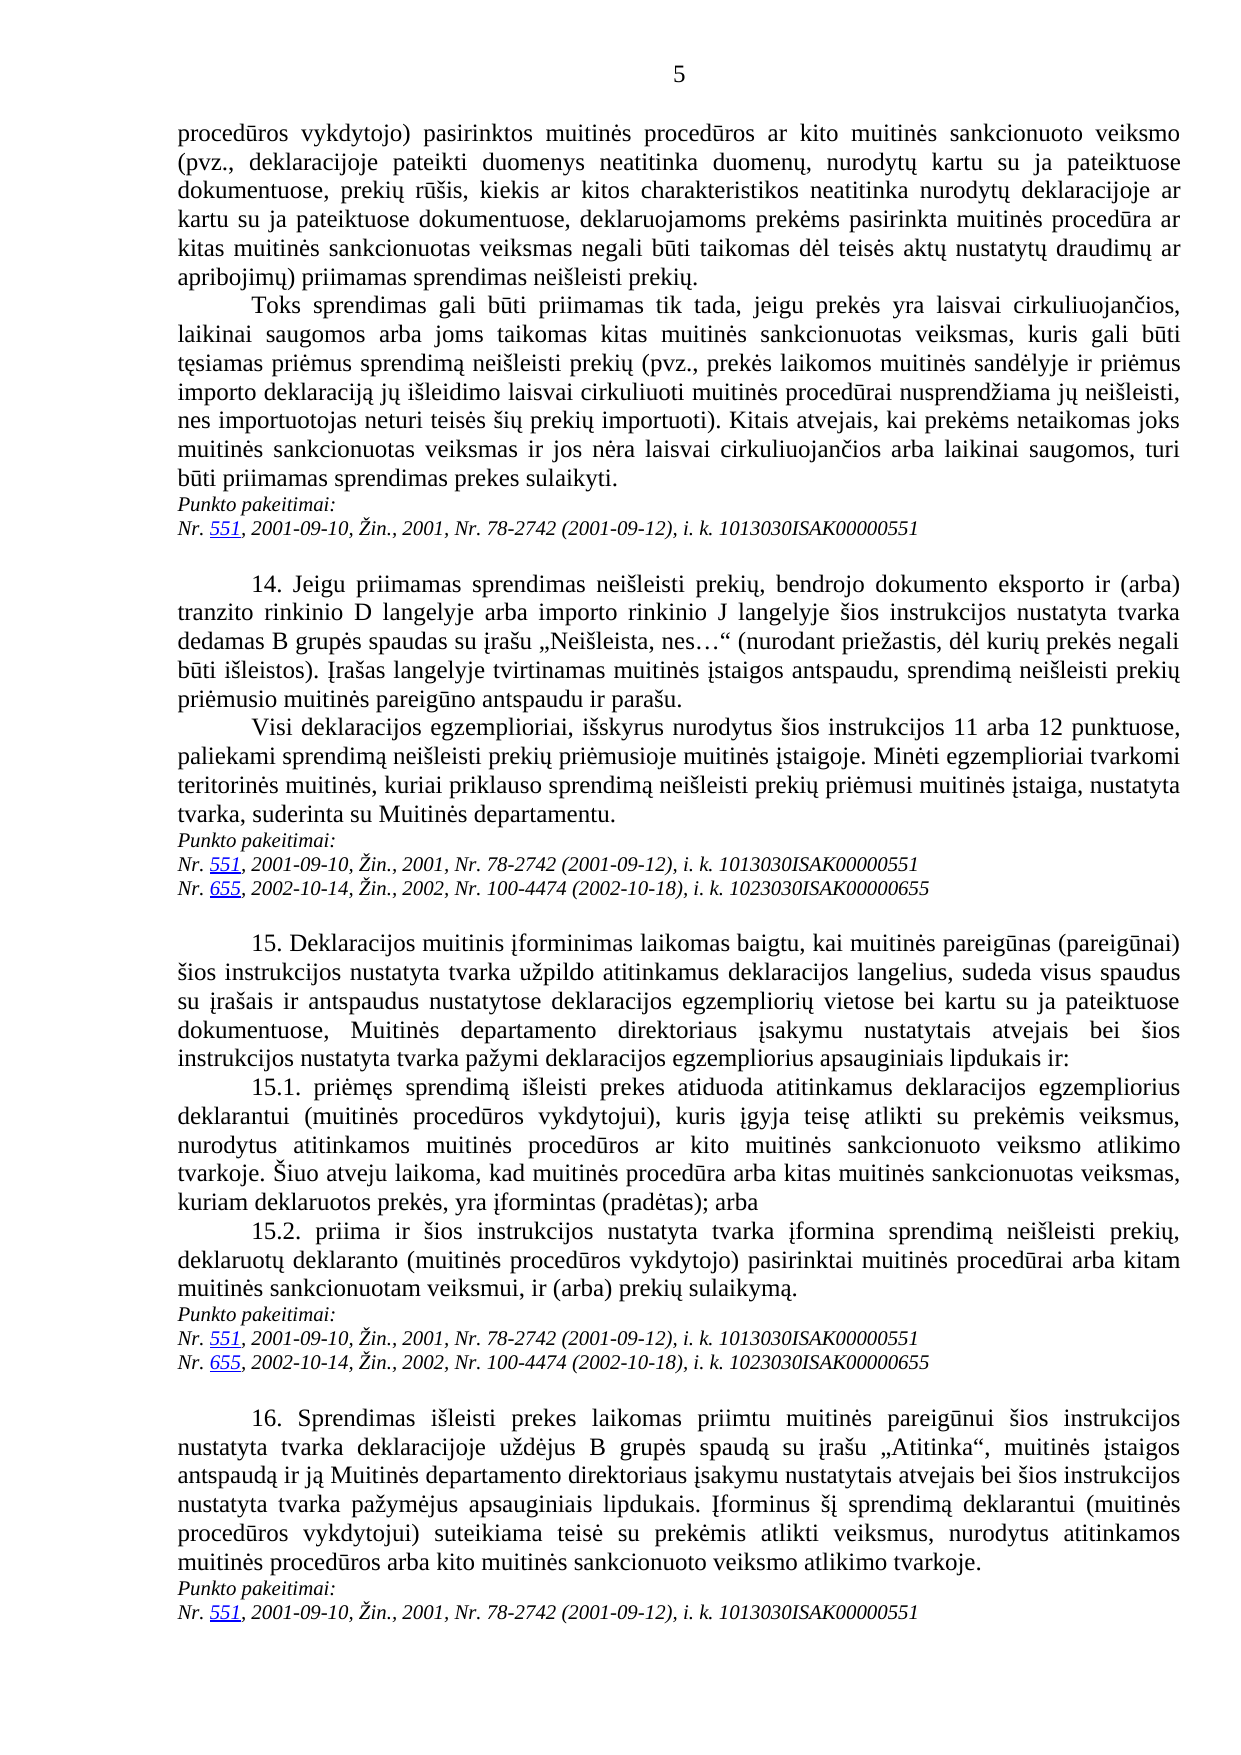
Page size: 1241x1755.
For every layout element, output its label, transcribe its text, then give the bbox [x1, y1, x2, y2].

text 15.2. priima ir šios instrukcijos nustatyta tvarka įformina sprendimą neišleisti prekių, deklaruotų deklaranto (muitinės procedūros vykdytojo) pasirinktai muitinės procedūrai arba kitam muitinės sankcionuotam veiksmui, ir (arba) prekių sulaikymą. [177, 1216, 1181, 1302]
text Punkto pakeitimai: [177, 1576, 1181, 1600]
text 16. Sprendimas išleisti prekes laikomas priimtu muitinės pareigūnui šios instrukcijos nustatyta tvarka deklaracijoje uždėjus B grupės spaudą su įrašu „Atitinka“, muitinės įstaigos antspaudą ir ją Muitinės departamento direktoriaus įsakymu nustatytais atvejais bei šios instrukcijos nustatyta tvarka pažymėjus apsauginiais lipdukais. Įforminus šį sprendimą deklarantui (muitinės procedūros vykdytojui) suteikiama teisė su prekėmis atlikti veiksmus, nurodytus atitinkamos muitinės procedūros arba kito muitinės sankcionuoto veiksmo atlikimo tvarkoje. [177, 1403, 1181, 1576]
text Nr. 551, 2001-09-10, Žin., 2001, Nr. 78-2742 (2001-09-12), i. k. 1013030ISAK00000551 [177, 516, 1181, 540]
text Nr. 655, 2002-10-14, Žin., 2002, Nr. 100-4474 (2002-10-18), i. k. 1023030ISAK00000655 [177, 1350, 1181, 1374]
text Punkto pakeitimai: [177, 492, 1181, 516]
text procedūros vykdytojo) pasirinktos muitinės procedūros ar kito muitinės sankcionuoto veiksmo (pvz., deklaracijoje pateikti duomenys neatitinka duomenų, nurodytų kartu su ja pateiktuose dokumentuose, prekių rūšis, kiekis ar kitos charakteristikos neatitinka nurodytų deklaracijoje ar kartu su ja pateiktuose dokumentuose, deklaruojamoms prekėms pasirinkta muitinės procedūra ar kitas muitinės sankcionuotas veiksmas negali būti taikomas dėl teisės aktų nustatytų draudimų ar apribojimų) priimamas sprendimas neišleisti prekių. [177, 118, 1181, 291]
text Nr. 655, 2002-10-14, Žin., 2002, Nr. 100-4474 (2002-10-18), i. k. 1023030ISAK00000655 [177, 876, 1181, 900]
text Nr. 551, 2001-09-10, Žin., 2001, Nr. 78-2742 (2001-09-12), i. k. 1013030ISAK00000551 [177, 852, 1181, 876]
text Visi deklaracijos egzemplioriai, išskyrus nurodytus šios instrukcijos 11 arba 12 punktuose, paliekami sprendimą neišleisti prekių priėmusioje muitinės įstaigoje. Minėti egzemplioriai tvarkomi teritorinės muitinės, kuriai priklauso sprendimą neišleisti prekių priėmusi muitinės įstaiga, nustatyta tvarka, suderinta su Muitinės departamentu. [177, 712, 1181, 827]
text Nr. 551, 2001-09-10, Žin., 2001, Nr. 78-2742 (2001-09-12), i. k. 1013030ISAK00000551 [177, 1326, 1181, 1350]
text 15. Deklaracijos muitinis įforminimas laikomas baigtu, kai muitinės pareigūnas (pareigūnai) šios instrukcijos nustatyta tvarka užpildo atitinkamus deklaracijos langelius, sudeda visus spaudus su įrašais ir antspaudus nustatytose deklaracijos egzempliorių vietose bei kartu su ja pateiktuose dokumentuose, Muitinės departamento direktoriaus įsakymu nustatytais atvejais bei šios instrukcijos nustatyta tvarka pažymi deklaracijos egzempliorius apsauginiais lipdukais ir: [177, 928, 1181, 1072]
text Nr. 551, 2001-09-10, Žin., 2001, Nr. 78-2742 (2001-09-12), i. k. 1013030ISAK00000551 [177, 1600, 1181, 1624]
text Punkto pakeitimai: [177, 1302, 1181, 1326]
text Toks sprendimas gali būti priimamas tik tada, jeigu prekės yra laisvai cirkuliuojančios, laikinai saugomos arba joms taikomas kitas muitinės sankcionuotas veiksmas, kuris gali būti tęsiamas priėmus sprendimą neišleisti prekių (pvz., prekės laikomos muitinės sandėlyje ir priėmus importo deklaraciją jų išleidimo laisvai cirkuliuoti muitinės procedūrai nusprendžiama jų neišleisti, nes importuotojas neturi teisės šių prekių importuoti). Kitais atvejais, kai prekėms netaikomas joks muitinės sankcionuotas veiksmas ir jos nėra laisvai cirkuliuojančios arba laikinai saugomos, turi būti priimamas sprendimas prekes sulaikyti. [177, 291, 1181, 492]
text Punkto pakeitimai: [177, 827, 1181, 852]
text 15.1. priėmęs sprendimą išleisti prekes atiduoda atitinkamus deklaracijos egzempliorius deklarantui (muitinės procedūros vykdytojui), kuris įgyja teisę atlikti su prekėmis veiksmus, nurodytus atitinkamos muitinės procedūros ar kito muitinės sankcionuoto veiksmo atlikimo tvarkoje. Šiuo atveju laikoma, kad muitinės procedūra arba kitas muitinės sankcionuotas veiksmas, kuriam deklaruotos prekės, yra įformintas (pradėtas); arba [177, 1072, 1181, 1216]
text 14. Jeigu priimamas sprendimas neišleisti prekių, bendrojo dokumento eksporto ir (arba) tranzito rinkinio D langelyje arba importo rinkinio J langelyje šios instrukcijos nustatyta tvarka dedamas B grupės spaudas su įrašu „Neišleista, nes…“ (nurodant priežastis, dėl kurių prekės negali būti išleistos). Įrašas langelyje tvirtinamas muitinės įstaigos antspaudu, sprendimą neišleisti prekių priėmusio muitinės pareigūno antspaudu ir parašu. [177, 569, 1181, 712]
